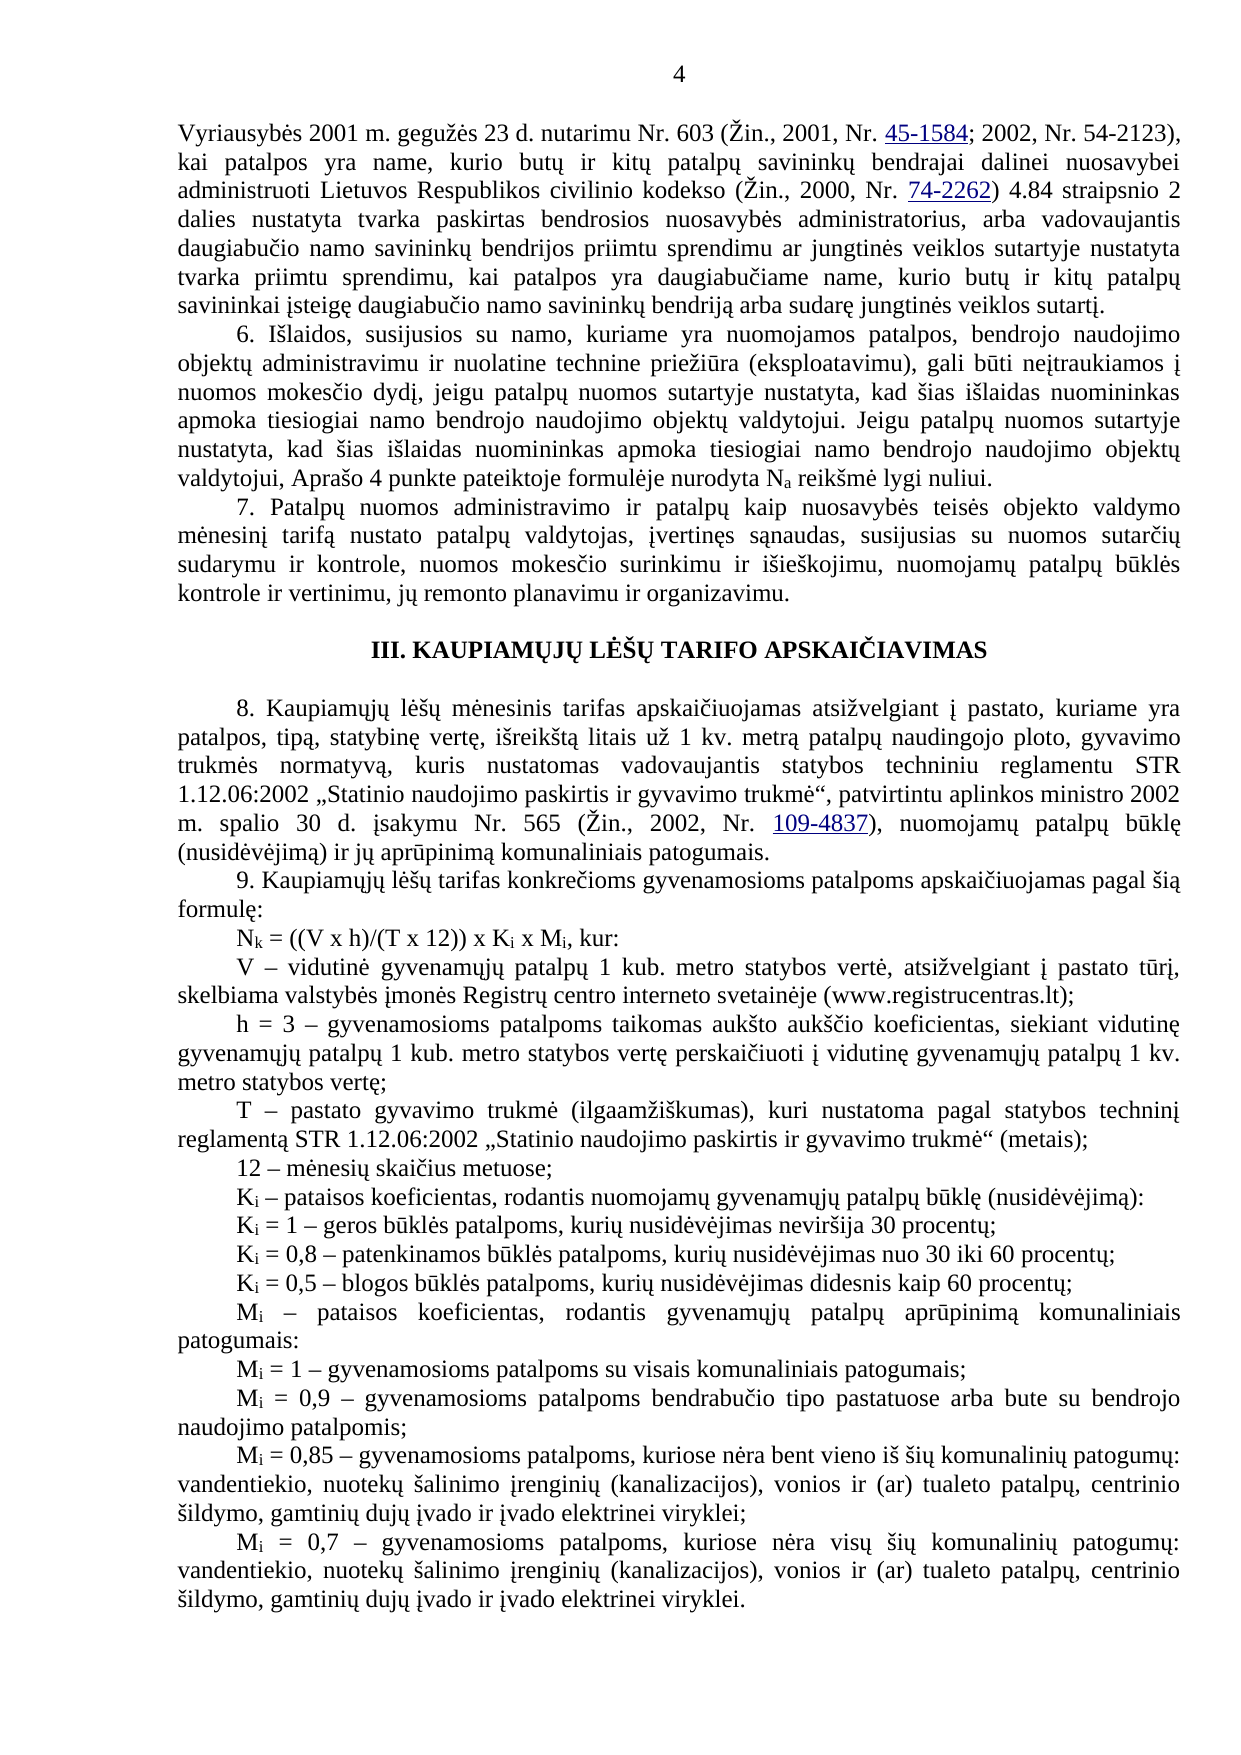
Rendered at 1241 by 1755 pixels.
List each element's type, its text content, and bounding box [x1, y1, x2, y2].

text Mi = 1 – gyvenamosioms patalpoms su visais komunaliniais patogumais; [177, 1354, 1181, 1383]
text Ki = 0,5 – blogos būklės patalpoms, kurių nusidėvėjimas didesnis kaip 60 procentų; [177, 1268, 1181, 1297]
text 9. Kaupiamųjų lėšų tarifas konkrečioms gyvenamosioms patalpoms apskaičiuojamas pagal šią formulę: [177, 866, 1181, 923]
text Mi – pataisos koeficientas, rodantis gyvenamųjų patalpų aprūpinimą komunaliniais patogumais: [177, 1297, 1181, 1354]
text 7. Patalpų nuomos administravimo ir patalpų kaip nuosavybės teisės objekto valdymo mėnesinį tarifą nustato patalpų valdytojas, įvertinęs sąnaudas, susijusias su nuomos sutarčių sudarymu ir kontrole, nuomos mokesčio surinkimu ir išieškojimu, nuomojamų patalpų būklės kontrole ir vertinimu, jų remonto planavimu ir organizavimu. [177, 492, 1181, 607]
text T – pastato gyvavimo trukmė (ilgaamžiškumas), kuri nustatoma pagal statybos techninį reglamentą STR 1.12.06:2002 „Statinio naudojimo paskirtis ir gyvavimo trukmė“ (metais); [177, 1096, 1181, 1153]
text Nk = ((V x h)/(T x 12)) x Ki x Mi, kur: [177, 923, 1181, 952]
text 12 – mėnesių skaičius metuose; [177, 1153, 1181, 1182]
text 6. Išlaidos, susijusios su namo, kuriame yra nuomojamos patalpos, bendrojo naudojimo objektų administravimu ir nuolatine technine priežiūra (eksploatavimu), gali būti neįtraukiamos į nuomos mokesčio dydį, jeigu patalpų nuomos sutartyje nustatyta, kad šias išlaidas nuomininkas apmoka tiesiogiai namo bendrojo naudojimo objektų valdytojui. Jeigu patalpų nuomos sutartyje nustatyta, kad šias išlaidas nuomininkas apmoka tiesiogiai namo bendrojo naudojimo objektų valdytojui, Aprašo 4 punkte pateiktoje formulėje nurodyta Na reikšmė lygi nuliui. [177, 319, 1181, 492]
text Vyriausybės 2001 m. gegužės 23 d. nutarimu Nr. 603 (Žin., 2001, Nr. 45-1584; 2002, Nr. 54-2123), kai patalpos yra name, kurio butų ir kitų patalpų savininkų bendrajai dalinei nuosavybei administruoti Lietuvos Respublikos civilinio kodekso (Žin., 2000, Nr. 74-2262) 4.84 straipsnio 2 dalies nustatyta tvarka paskirtas bendrosios nuosavybės administratorius, arba vadovaujantis daugiabučio namo savininkų bendrijos priimtu sprendimu ar jungtinės veiklos sutartyje nustatyta tvarka priimtu sprendimu, kai patalpos yra daugiabučiame name, kurio butų ir kitų patalpų savininkai įsteigę daugiabučio namo savininkų bendriją arba sudarę jungtinės veiklos sutartį. [177, 118, 1181, 319]
text Ki = 1 – geros būklės patalpoms, kurių nusidėvėjimas neviršija 30 procentų; [177, 1211, 1181, 1239]
text Ki = 0,8 – patenkinamos būklės patalpoms, kurių nusidėvėjimas nuo 30 iki 60 procentų; [177, 1239, 1181, 1268]
text III. KAUPIAMŲJŲ LĖŠŲ TARIFO APSKAIČIAVIMAS [177, 636, 1181, 664]
text Ki – pataisos koeficientas, rodantis nuomojamų gyvenamųjų patalpų būklę (nusidėvėjimą): [177, 1182, 1181, 1211]
text Mi = 0,7 – gyvenamosioms patalpoms, kuriose nėra visų šių komunalinių patogumų: vandentiekio, nuotekų šalinimo įrenginių (kanalizacijos), vonios ir (ar) tualeto patalpų, centrinio šildymo, gamtinių dujų įvado ir įvado elektrinei viryklei. [177, 1527, 1181, 1613]
text V – vidutinė gyvenamųjų patalpų 1 kub. metro statybos vertė, atsižvelgiant į pastato tūrį, skelbiama valstybės įmonės Registrų centro interneto svetainėje (www.registrucentras.lt); [177, 952, 1181, 1009]
text 8. Kaupiamųjų lėšų mėnesinis tarifas apskaičiuojamas atsižvelgiant į pastato, kuriame yra patalpos, tipą, statybinę vertę, išreikštą litais už 1 kv. metrą patalpų naudingojo ploto, gyvavimo trukmės normatyvą, kuris nustatomas vadovaujantis statybos techniniu reglamentu STR 1.12.06:2002 „Statinio naudojimo paskirtis ir gyvavimo trukmė“, patvirtintu aplinkos ministro 2002 m. spalio 30 d. įsakymu Nr. 565 (Žin., 2002, Nr. 109-4837), nuomojamų patalpų būklę (nusidėvėjimą) ir jų aprūpinimą komunaliniais patogumais. [177, 693, 1181, 866]
text h = 3 – gyvenamosioms patalpoms taikomas aukšto aukščio koeficientas, siekiant vidutinę gyvenamųjų patalpų 1 kub. metro statybos vertę perskaičiuoti į vidutinę gyvenamųjų patalpų 1 kv. metro statybos vertę; [177, 1009, 1181, 1096]
text Mi = 0,9 – gyvenamosioms patalpoms bendrabučio tipo pastatuose arba bute su bendrojo naudojimo patalpomis; [177, 1383, 1181, 1441]
text Mi = 0,85 – gyvenamosioms patalpoms, kuriose nėra bent vieno iš šių komunalinių patogumų: vandentiekio, nuotekų šalinimo įrenginių (kanalizacijos), vonios ir (ar) tualeto patalpų, centrinio šildymo, gamtinių dujų įvado ir įvado elektrinei viryklei; [177, 1441, 1181, 1527]
